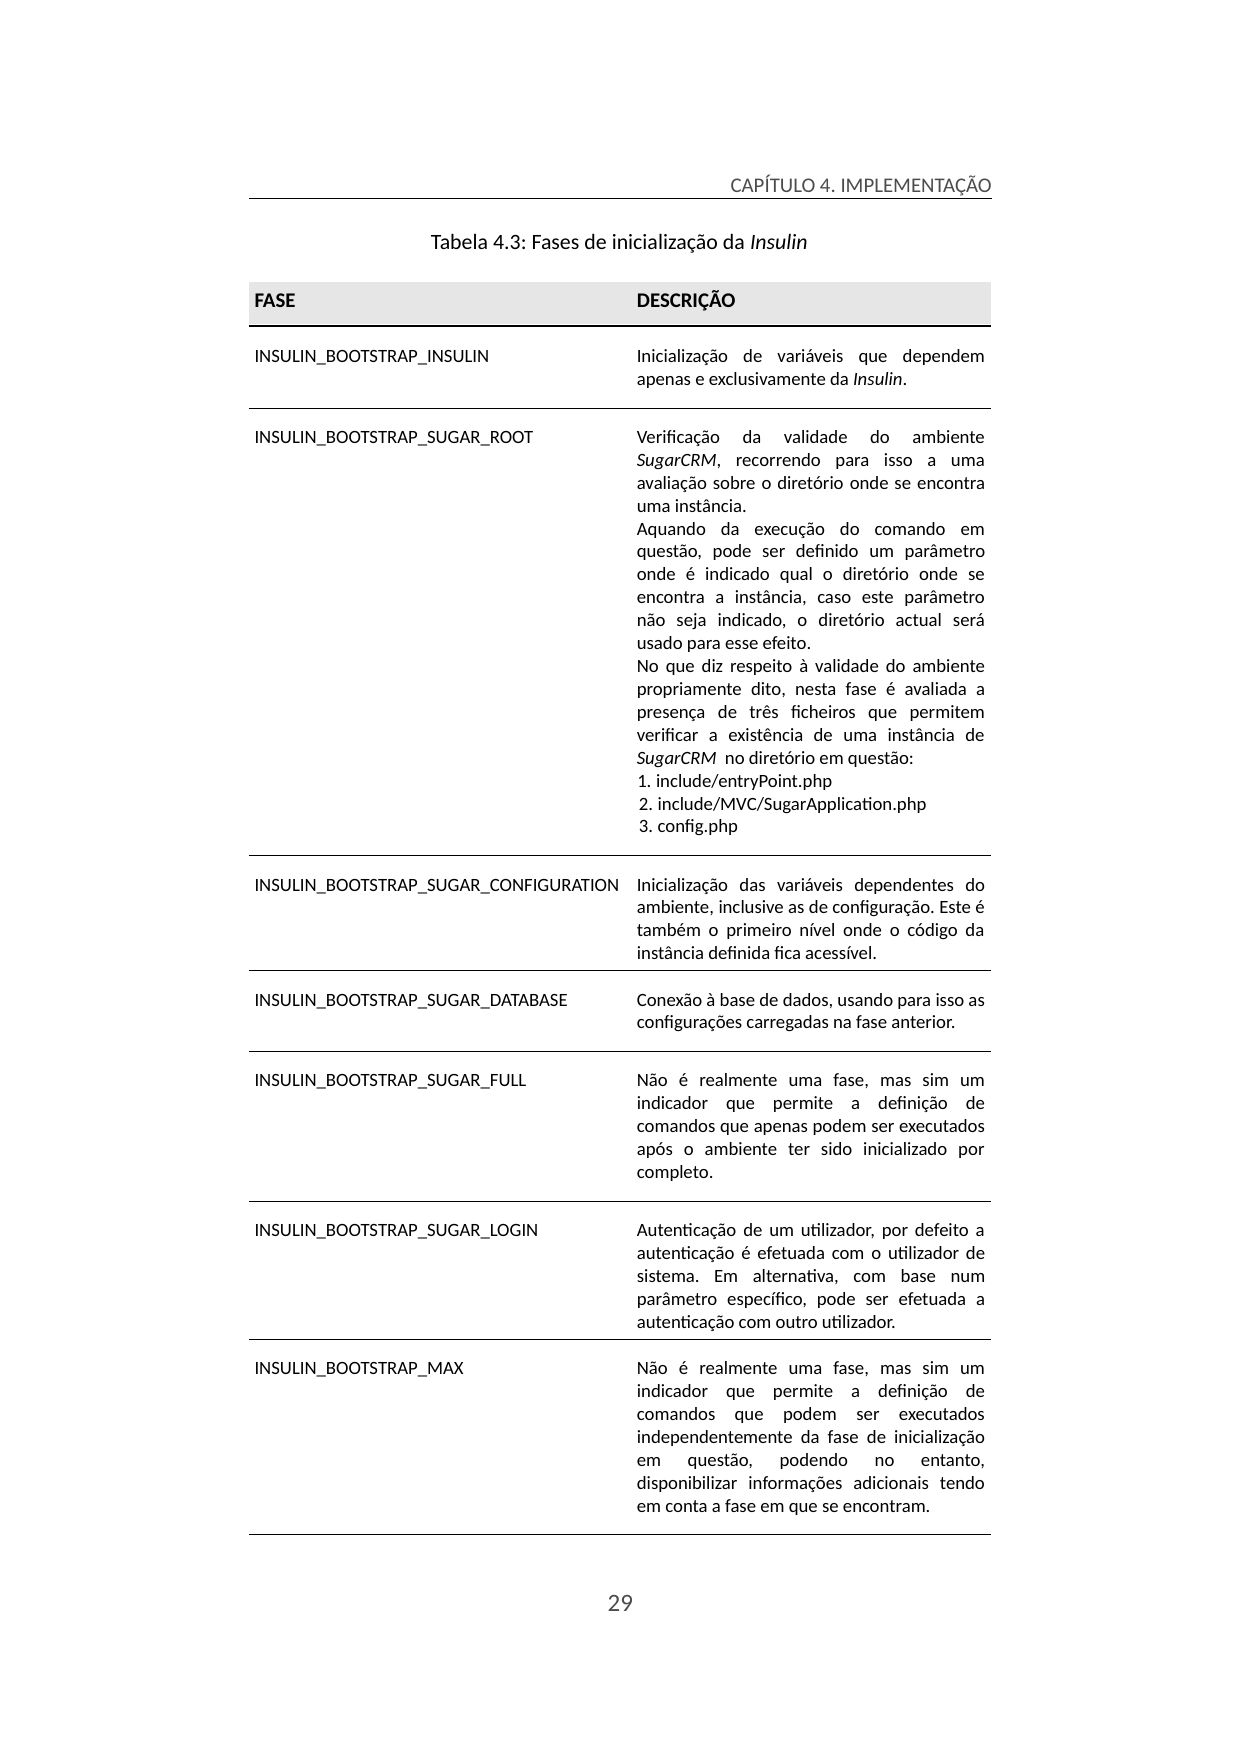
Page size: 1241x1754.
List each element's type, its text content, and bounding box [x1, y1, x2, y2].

table_cell Verificação da validade do ambiente SugarCRM, recorrendo para isso a uma avaliação sobre o diretório onde se encontra uma instância. Aquando da execução do comando em questão, pode ser definido um parâmetro onde é indicado qual o diretório onde se encontra a instância, caso este parâmetro não seja indicado, o diretório actual será usado para esse efeito. No que diz respeito à validade do ambiente propriamente dito, nesta fase é avaliada a presença de três ficheiros que permitem verificar a existência de uma instância de SugarCRM no diretório em questão: include/entryPoint.php include/MVC/SugarApplication.php config.php [631, 409, 991, 855]
table_cell INSULIN_BOOTSTRAP_SUGAR_FULL [249, 1052, 631, 1201]
table_header Fase [249, 282, 631, 324]
table_cell Inicialização das variáveis dependentes do ambiente, inclusive as de configuração. Este é também o primeiro nível onde o código da instância definida fica acessível. [631, 856, 991, 970]
table_cell Conexão à base de dados, usando para isso as configurações carregadas na fase anterior. [631, 971, 991, 1051]
table_cell Não é realmente uma fase, mas sim um indicador que permite a definição de comandos que podem ser executados independentemente da fase de inicialização em questão, podendo no entanto, disponibilizar informações adicionais tendo em conta a fase em que se encontram. [631, 1340, 991, 1534]
table_cell Autenticação de um utilizador, por defeito a autenticação é efetuada com o utilizador de sistema. Em alternativa, com base num parâmetro específico, pode ser efetuada a autenticação com outro utilizador. [631, 1202, 991, 1339]
table_cell INSULIN_BOOTSTRAP_SUGAR_CONFIGURATION [249, 856, 631, 970]
table_header Descrição [631, 282, 991, 324]
table_cell INSULIN_BOOTSTRAP_SUGAR_DATABASE [249, 971, 631, 1051]
table_cell INSULIN_BOOTSTRAP_INSULIN [249, 327, 631, 407]
table_cell Não é realmente uma fase, mas sim um indicador que permite a definição de comandos que apenas podem ser executados após o ambiente ter sido inicializado por completo. [631, 1052, 991, 1201]
table_cell INSULIN_BOOTSTRAP_MAX [249, 1340, 631, 1534]
table_cell Inicialização de variáveis que dependem apenas e exclusivamente da Insulin. [631, 327, 991, 407]
title Tabela 4.3: Fases de inicialização da Insulin [249, 228, 992, 255]
table_cell INSULIN_BOOTSTRAP_SUGAR_ROOT [249, 409, 631, 855]
table_cell INSULIN_BOOTSTRAP_SUGAR_LOGIN [249, 1202, 631, 1339]
